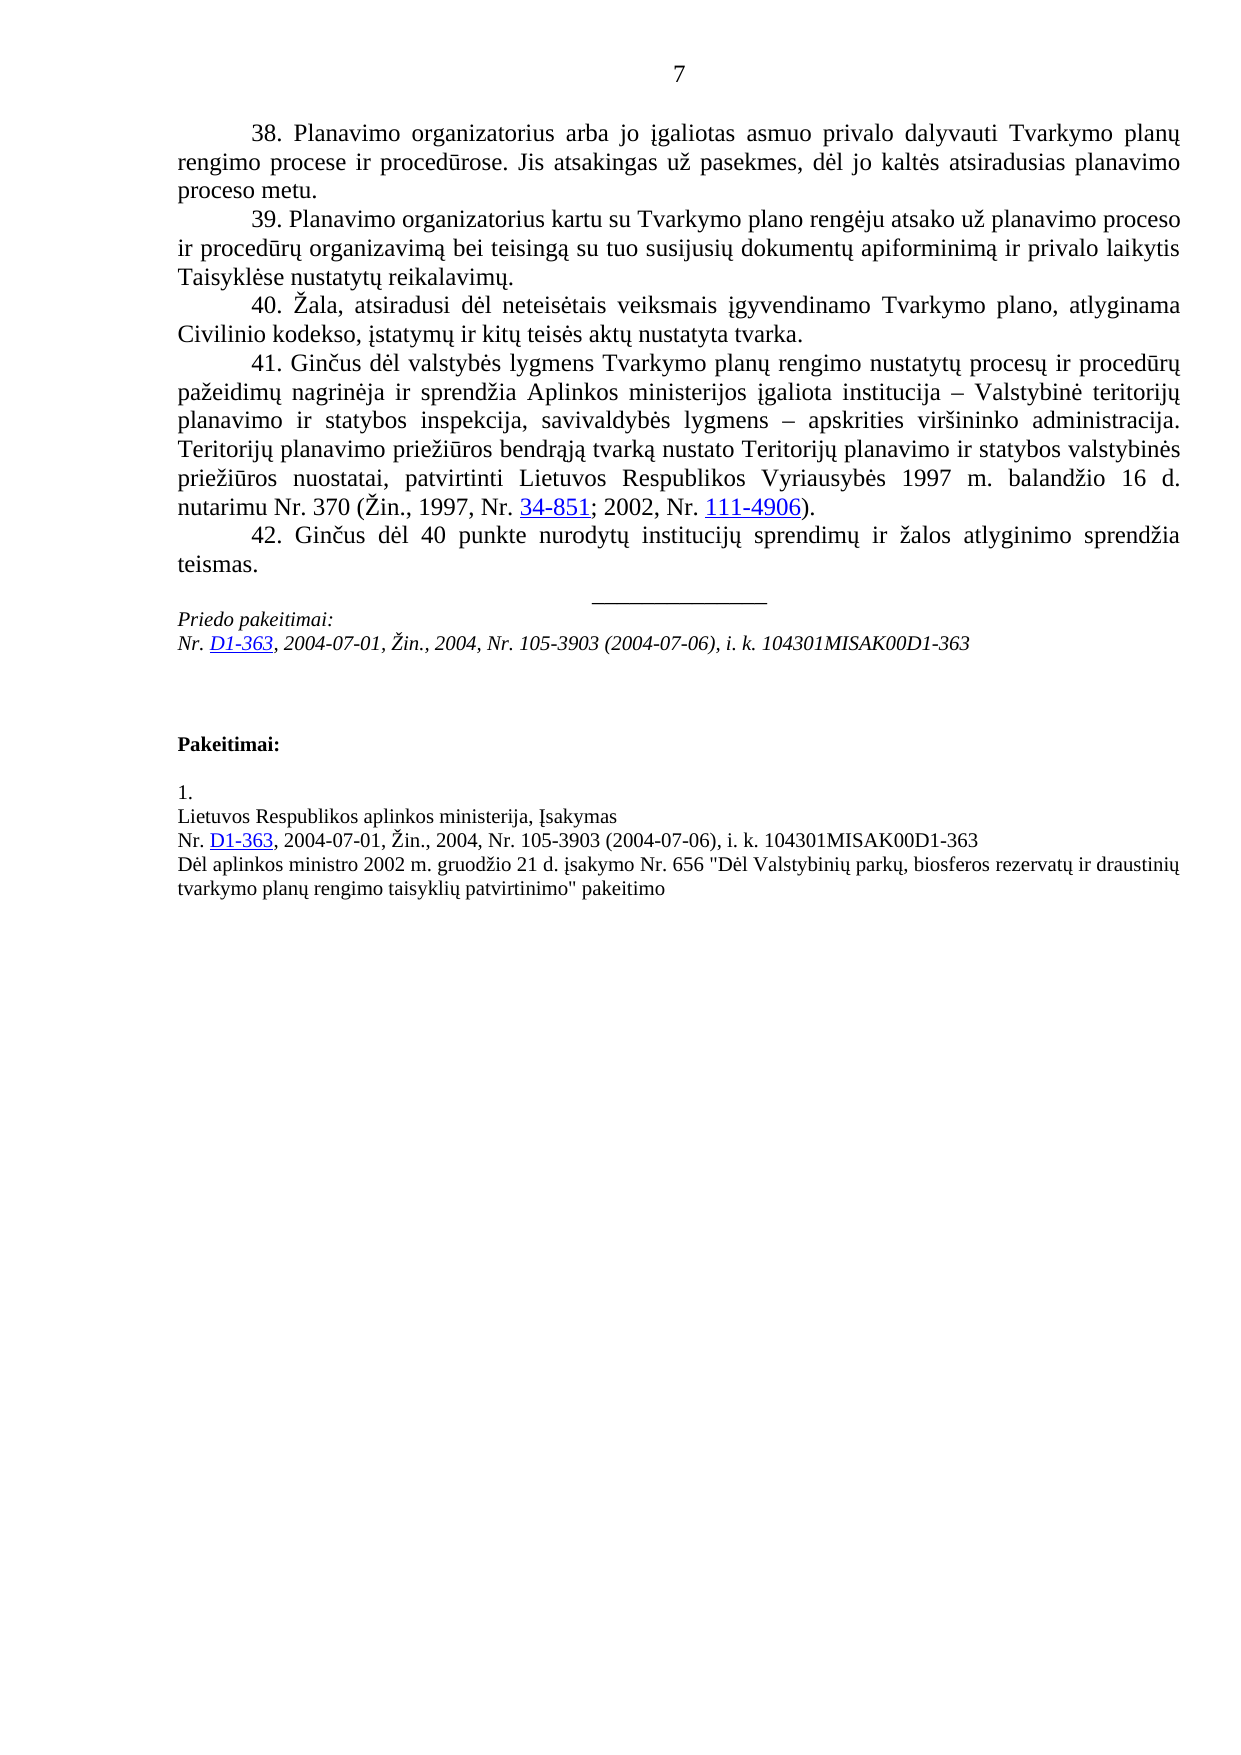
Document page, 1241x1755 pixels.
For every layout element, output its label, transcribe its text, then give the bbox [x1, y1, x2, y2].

text Lietuvos Respublikos aplinkos ministerija, Įsakymas [177, 804, 1181, 828]
text 39. Planavimo organizatorius kartu su Tvarkymo plano rengėju atsako už planavimo proceso ir procedūrų organizavimą bei teisingą su tuo susijusių dokumentų apiforminimą ir privalo laikytis Taisyklėse nustatytų reikalavimų. [177, 204, 1181, 291]
text Nr. D1-363, 2004-07-01, Žin., 2004, Nr. 105-3903 (2004-07-06), i. k. 104301MISAK00D1-363 [177, 828, 1181, 852]
text Priedo pakeitimai: [177, 607, 1181, 631]
text Dėl aplinkos ministro 2002 m. gruodžio 21 d. įsakymo Nr. 656 "Dėl Valstybinių parkų, biosferos rezervatų ir draustinių tvarkymo planų rengimo taisyklių patvirtinimo" pakeitimo [177, 852, 1181, 900]
text ______________ [177, 578, 1181, 607]
text 1. [177, 780, 1181, 804]
text 40. Žala, atsiradusi dėl neteisėtais veiksmais įgyvendinamo Tvarkymo plano, atlyginama Civilinio kodekso, įstatymų ir kitų teisės aktų nustatyta tvarka. [177, 291, 1181, 348]
text 38. Planavimo organizatorius arba jo įgaliotas asmuo privalo dalyvauti Tvarkymo planų rengimo procese ir procedūrose. Jis atsakingas už pasekmes, dėl jo kaltės atsiradusias planavimo proceso metu. [177, 118, 1181, 204]
text 42. Ginčus dėl 40 punkte nurodytų institucijų sprendimų ir žalos atlyginimo sprendžia teismas. [177, 521, 1181, 578]
text Pakeitimai: [177, 732, 1181, 756]
text 41. Ginčus dėl valstybės lygmens Tvarkymo planų rengimo nustatytų procesų ir procedūrų pažeidimų nagrinėja ir sprendžia Aplinkos ministerijos įgaliota institucija – Valstybinė teritorijų planavimo ir statybos inspekcija, savivaldybės lygmens – apskrities viršininko administracija. Teritorijų planavimo priežiūros bendrąją tvarką nustato Teritorijų planavimo ir statybos valstybinės priežiūros nuostatai, patvirtinti Lietuvos Respublikos Vyriausybės 1997 m. balandžio 16 d. nutarimu Nr. 370 (Žin., 1997, Nr. 34-851; 2002, Nr. 111-4906). [177, 348, 1181, 521]
text Nr. D1-363, 2004-07-01, Žin., 2004, Nr. 105-3903 (2004-07-06), i. k. 104301MISAK00D1-363 [177, 631, 1181, 655]
